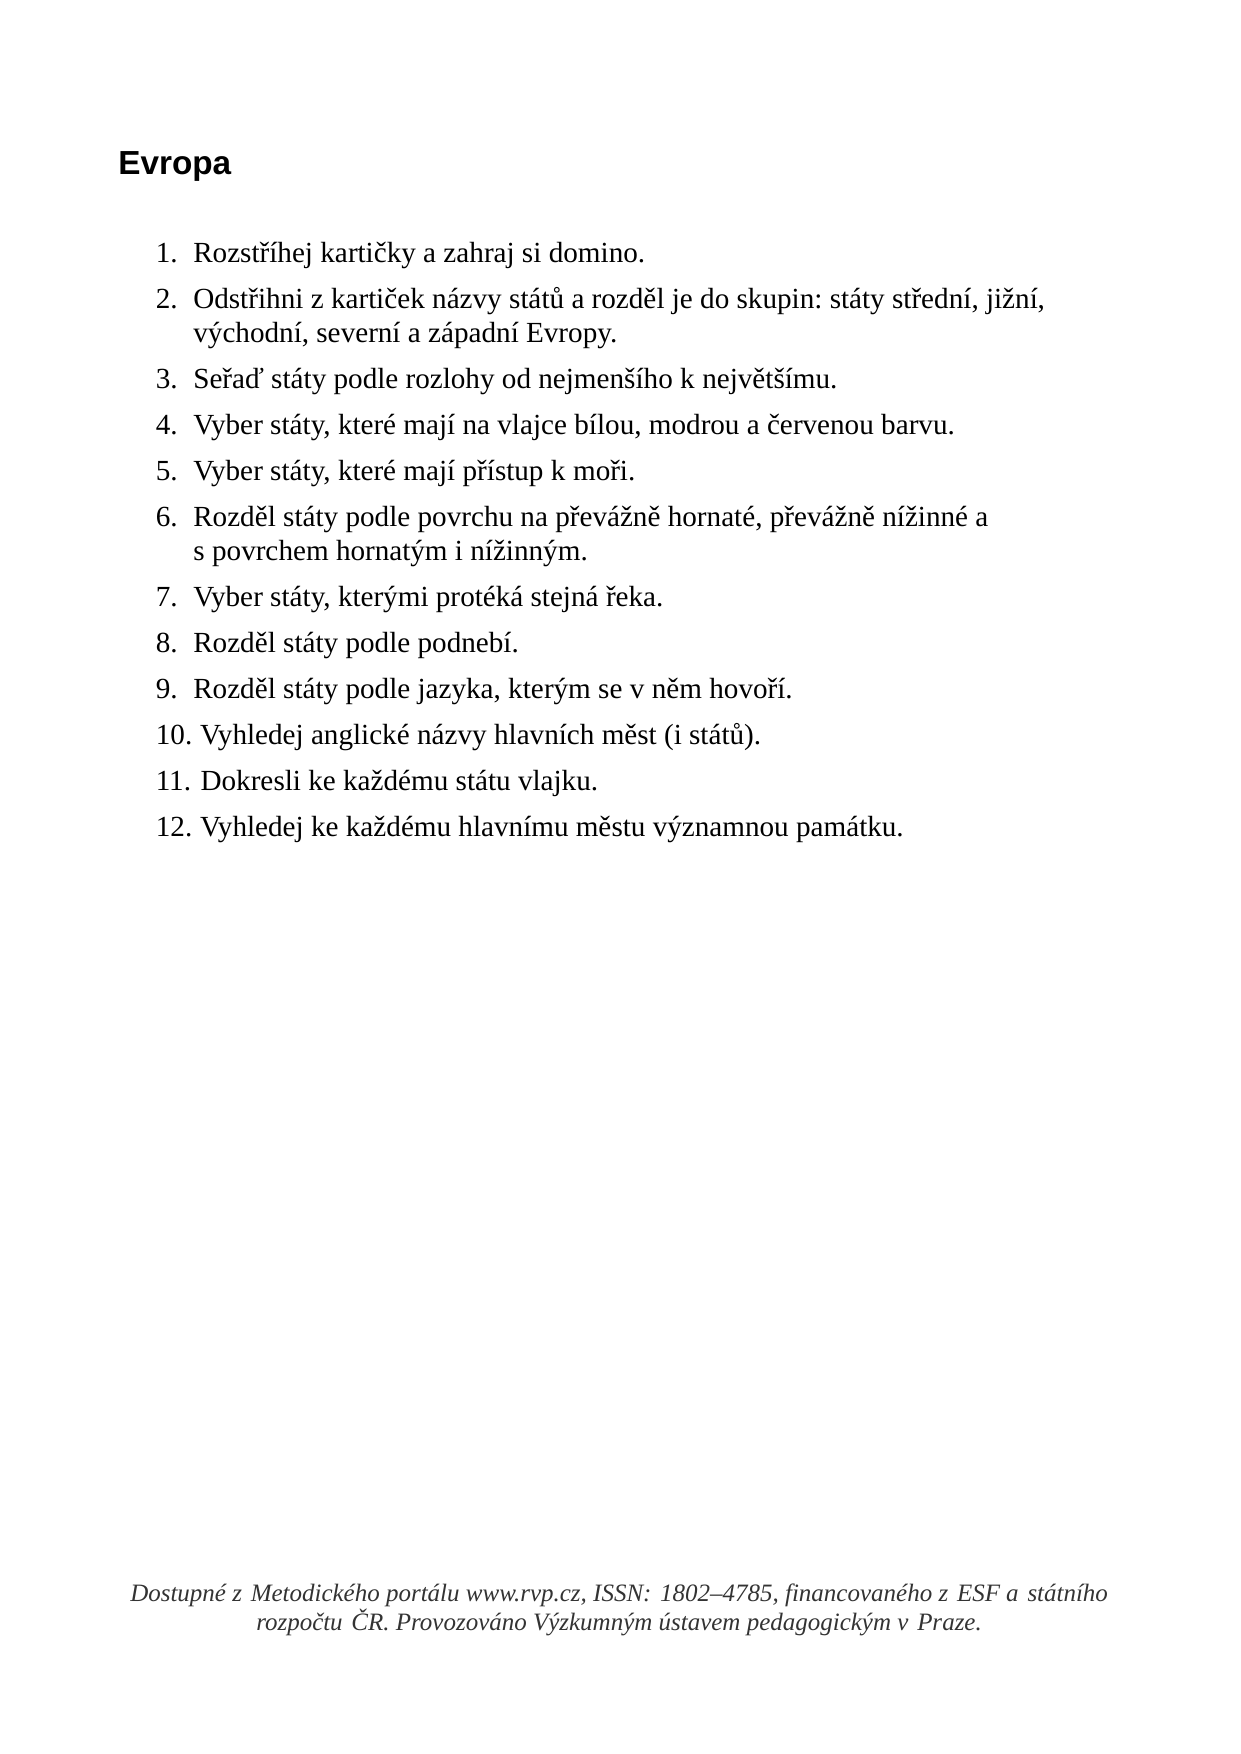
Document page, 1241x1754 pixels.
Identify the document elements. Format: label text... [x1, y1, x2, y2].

list Rozděl státy podle podnebí. [156, 625, 1122, 658]
list Dokresli ke každému státu vlajku. [156, 763, 1122, 796]
subtitle Evropa [118, 143, 1122, 182]
list Rozstříhej kartičky a zahraj si domino. [156, 235, 1122, 269]
list Vyhledej anglické názvy hlavních měst (i států). [156, 717, 1122, 750]
list Rozděl státy podle jazyka, kterým se v něm hovoří. [156, 671, 1122, 704]
list Seřaď státy podle rozlohy od nejmenšího k největšímu. [156, 361, 1122, 394]
list Vyber státy, které mají na vlajce bílou, modrou a červenou barvu. [156, 407, 1122, 441]
list Vyber státy, které mají přístup k moři. [156, 453, 1122, 487]
list Odstřihni z kartiček názvy států a rozděl je do skupin: státy střední, jižní, východní, severní a západní Evropy. [156, 281, 1122, 348]
list Rozděl státy podle povrchu na převážně hornaté, převážně nížinné a s povrchem hornatým i nížinným. [156, 499, 1122, 566]
list Vyber státy, kterými protéká stejná řeka. [156, 579, 1122, 612]
list Vyhledej ke každému hlavnímu městu významnou památku. [156, 809, 1122, 842]
